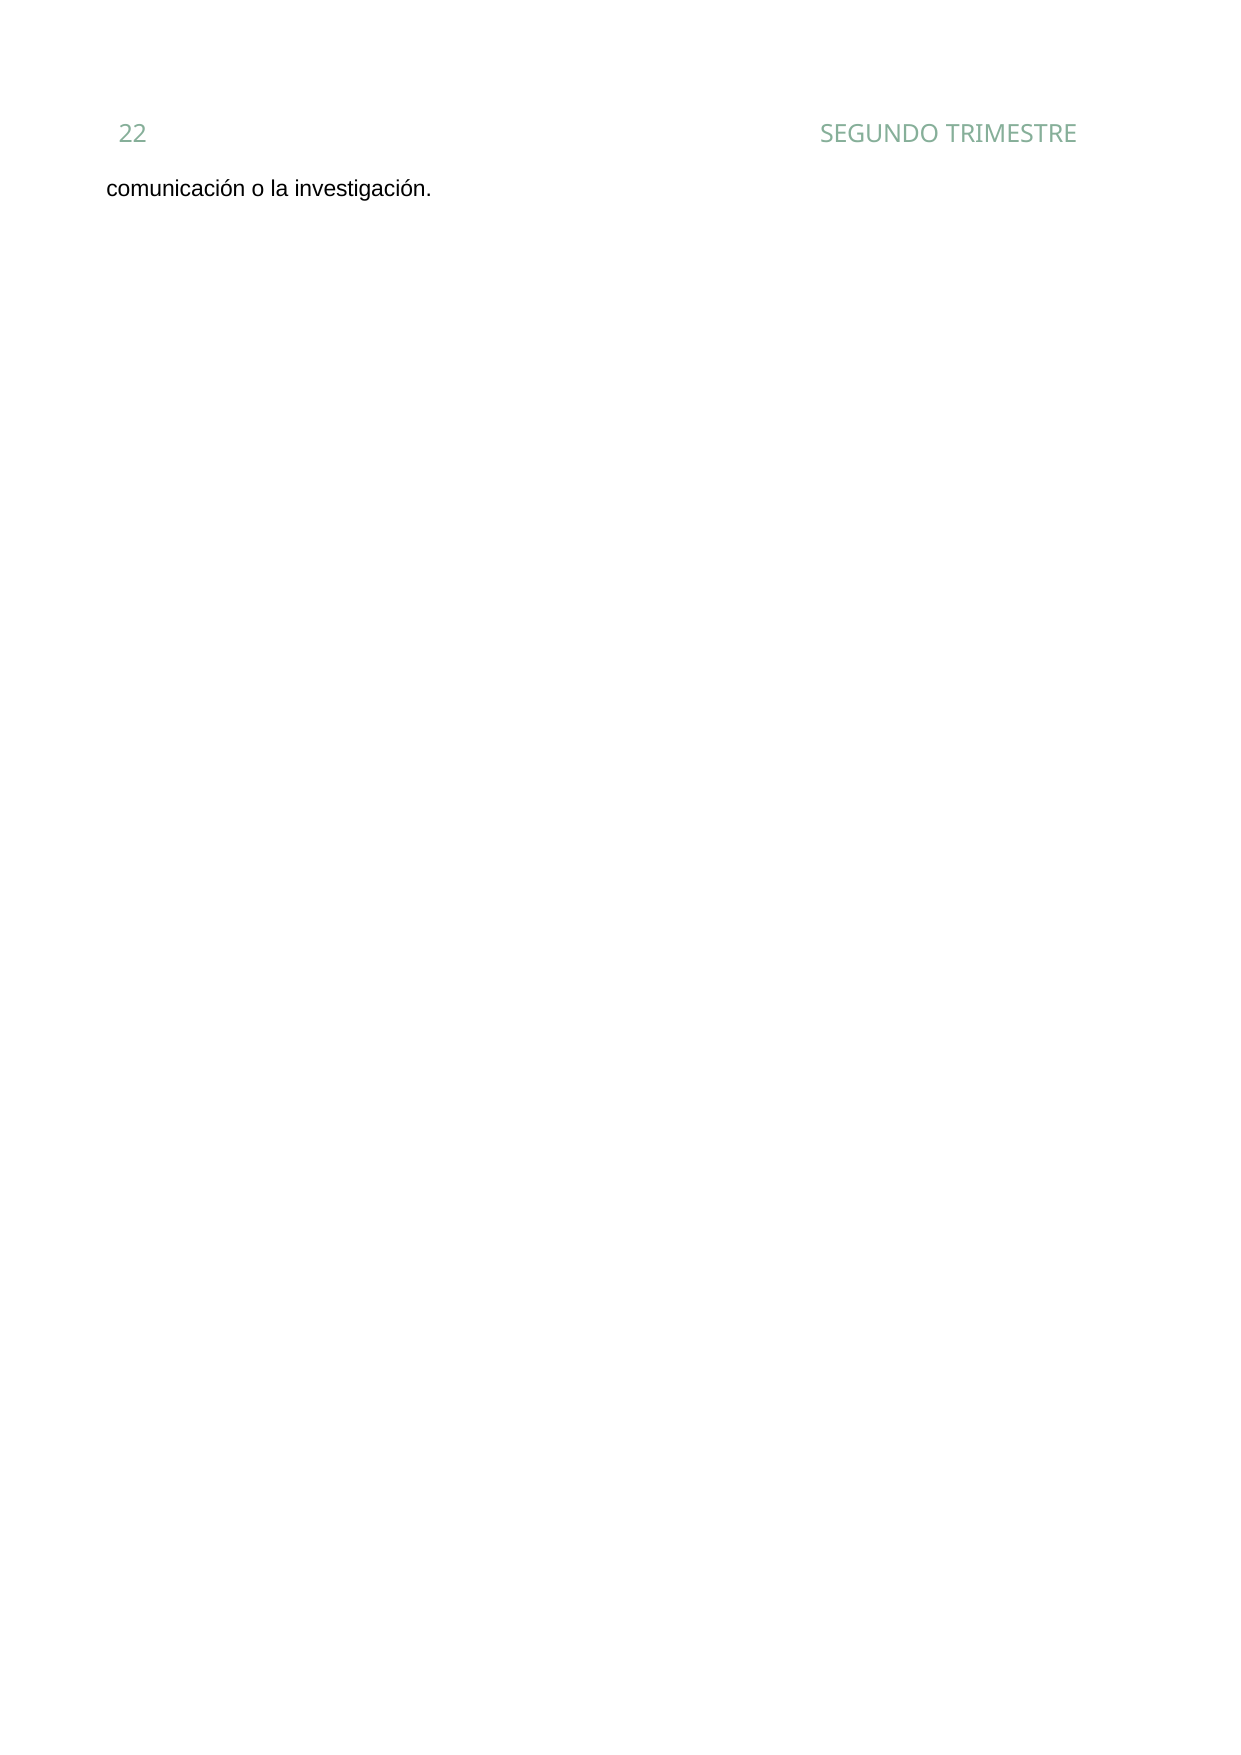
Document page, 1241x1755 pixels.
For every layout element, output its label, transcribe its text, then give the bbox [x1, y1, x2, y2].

text comunicación o la investigación. [106, 175, 1122, 202]
